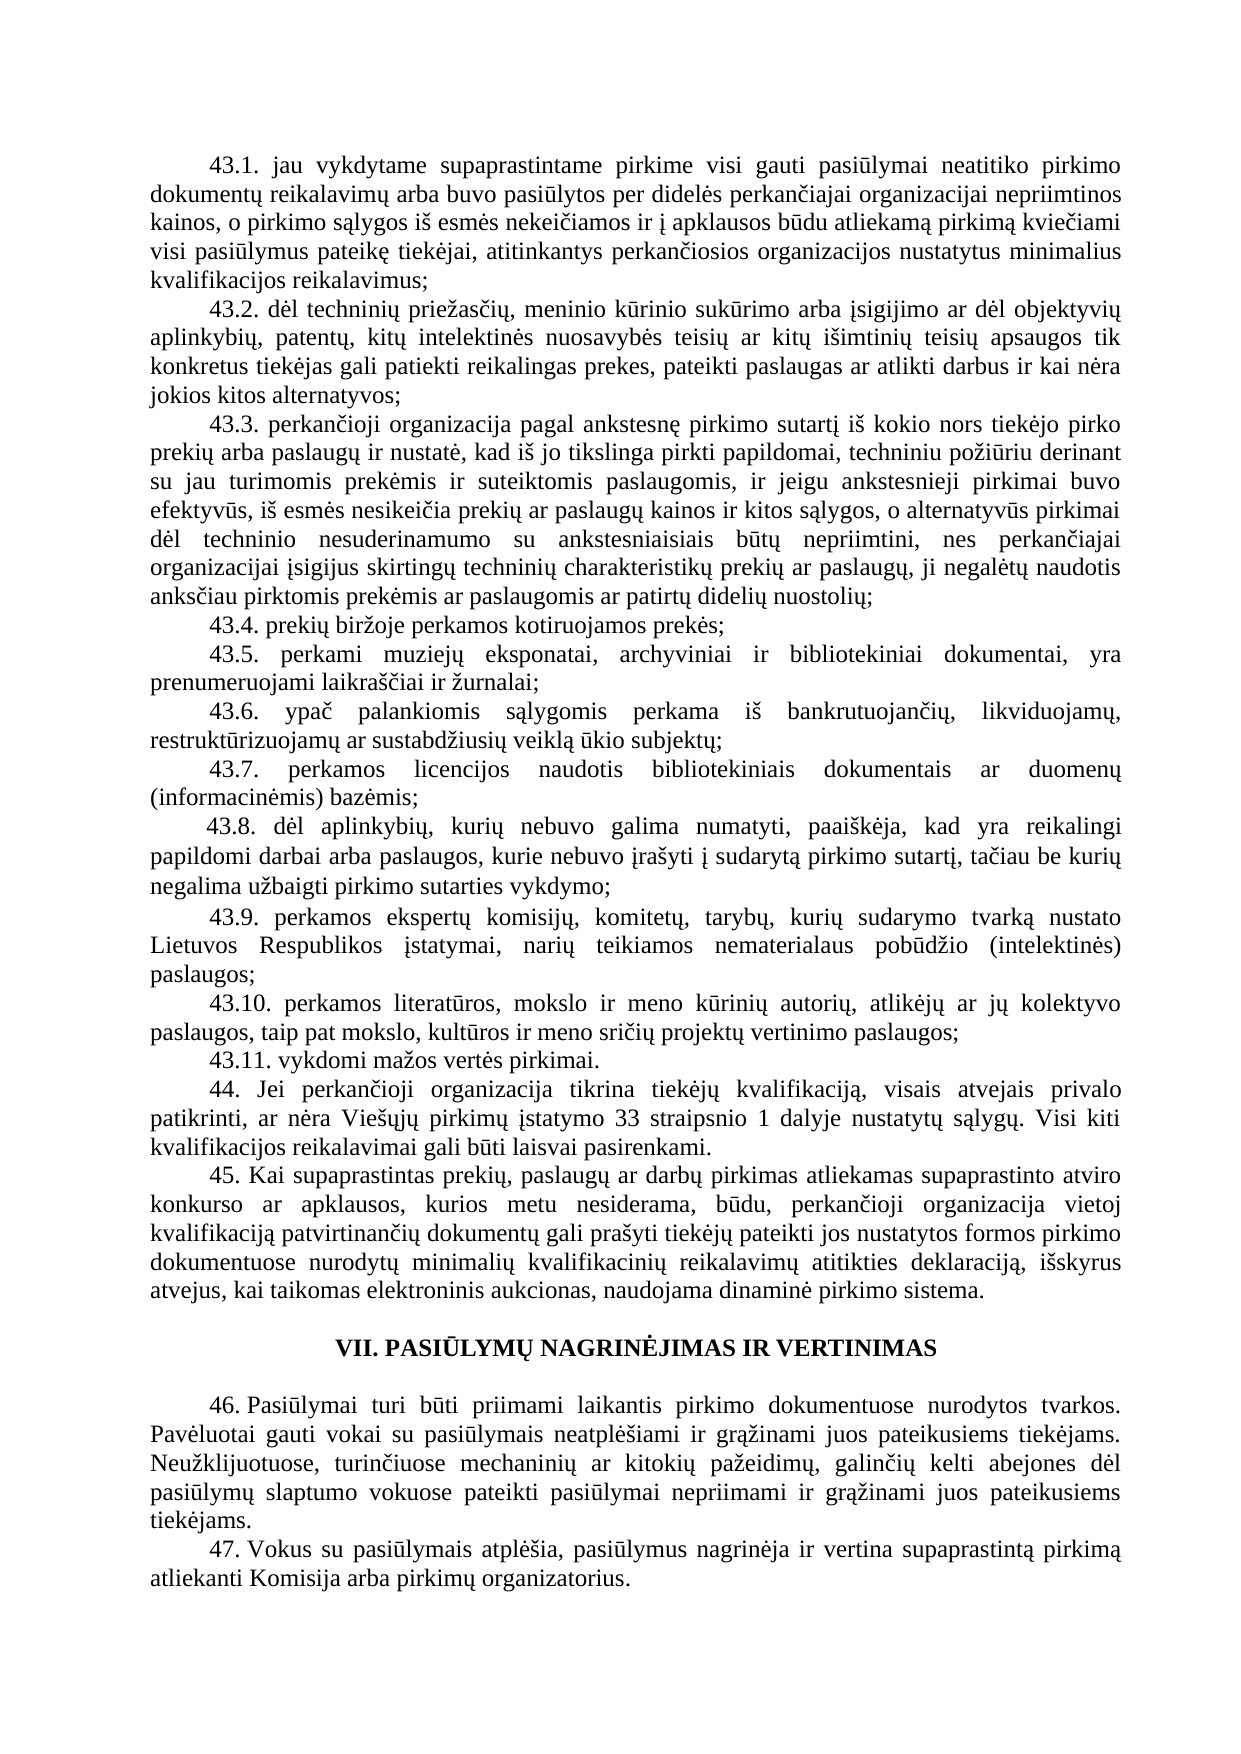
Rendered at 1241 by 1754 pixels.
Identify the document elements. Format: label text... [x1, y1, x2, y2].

text 43.4. prekių biržoje perkamos kotiruojamos prekės; [150, 610, 1122, 639]
text 46. Pasiūlymai turi būti priimami laikantis pirkimo dokumentuose nurodytos tvarkos. Pavėluotai gauti vokai su pasiūlymais neatplėšiami ir grąžinami juos pateikusiems tiekėjams. Neužklijuotuose, turinčiuose mechaninių ar kitokių pažeidimų, galinčių kelti abejones dėl pasiūlymų slaptumo vokuose pateikti pasiūlymai nepriimami ir grąžinami juos pateikusiems tiekėjams. [150, 1390, 1122, 1534]
text 47. Vokus su pasiūlymais atplėšia, pasiūlymus nagrinėja ir vertina supaprastintą pirkimą atliekanti Komisija arba pirkimų organizatorius. [150, 1534, 1122, 1592]
text 45. Kai supaprastintas prekių, paslaugų ar darbų pirkimas atliekamas supaprastinto atviro konkurso ar apklausos, kurios metu nesiderama, būdu, perkančioji organizacija vietoj kvalifikaciją patvirtinančių dokumentų gali prašyti tiekėjų pateikti jos nustatytos formos pirkimo dokumentuose nurodytų minimalių kvalifikacinių reikalavimų atitikties deklaraciją, išskyrus atvejus, kai taikomas elektroninis aukcionas, naudojama dinaminė pirkimo sistema. [150, 1160, 1122, 1304]
text 44. Jei perkančioji organizacija tikrina tiekėjų kvalifikaciją, visais atvejais privalo patikrinti, ar nėra Viešųjų pirkimų įstatymo 33 straipsnio 1 dalyje nustatytų sąlygų. Visi kiti kvalifikacijos reikalavimai gali būti laisvai pasirenkami. [150, 1074, 1122, 1160]
text 43.8. dėl aplinkybių, kurių nebuvo galima numatyti, paaiškėja, kad yra reikalingi papildomi darbai arba paslaugos, kurie nebuvo įrašyti į sudarytą pirkimo sutartį, tačiau be kurių negalima užbaigti pirkimo sutarties vykdymo; [150, 811, 1122, 900]
text 43.2. dėl techninių priežasčių, meninio kūrinio sukūrimo arba įsigijimo ar dėl objektyvių aplinkybių, patentų, kitų intelektinės nuosavybės teisių ar kitų išimtinių teisių apsaugos tik konkretus tiekėjas gali patiekti reikalingas prekes, pateikti paslaugas ar atlikti darbus ir kai nėra jokios kitos alternatyvos; [150, 294, 1122, 409]
text 43.11. vykdomi mažos vertės pirkimai. [150, 1045, 1122, 1074]
text VII. PASIŪLYMŲ NAGRINĖJIMAS IR VERTINIMAS [150, 1333, 1122, 1362]
text 43.9. perkamos ekspertų komisijų, komitetų, tarybų, kurių sudarymo tvarką nustato Lietuvos Respublikos įstatymai, narių teikiamos nematerialaus pobūdžio (intelektinės) paslaugos; [150, 902, 1122, 988]
text 43.10. perkamos literatūros, mokslo ir meno kūrinių autorių, atlikėjų ar jų kolektyvo paslaugos, taip pat mokslo, kultūros ir meno sričių projektų vertinimo paslaugos; [150, 988, 1122, 1045]
text 43.5. perkami muziejų eksponatai, archyviniai ir bibliotekiniai dokumentai, yra prenumeruojami laikraščiai ir žurnalai; [150, 639, 1122, 696]
text 43.1. jau vykdytame supaprastintame pirkime visi gauti pasiūlymai neatitiko pirkimo dokumentų reikalavimų arba buvo pasiūlytos per didelės perkančiajai organizacijai nepriimtinos kainos, o pirkimo sąlygos iš esmės nekeičiamos ir į apklausos būdu atliekamą pirkimą kviečiami visi pasiūlymus pateikę tiekėjai, atitinkantys perkančiosios organizacijos nustatytus minimalius kvalifikacijos reikalavimus; [150, 150, 1122, 294]
text 43.7. perkamos licencijos naudotis bibliotekiniais dokumentais ar duomenų (informacinėmis) bazėmis; [150, 754, 1122, 811]
text 43.3. perkančioji organizacija pagal ankstesnę pirkimo sutartį iš kokio nors tiekėjo pirko prekių arba paslaugų ir nustatė, kad iš jo tikslinga pirkti papildomai, techniniu požiūriu derinant su jau turimomis prekėmis ir suteiktomis paslaugomis, ir jeigu ankstesnieji pirkimai buvo efektyvūs, iš esmės nesikeičia prekių ar paslaugų kainos ir kitos sąlygos, o alternatyvūs pirkimai dėl techninio nesuderinamumo su ankstesniaisiais būtų nepriimtini, nes perkančiajai organizacijai įsigijus skirtingų techninių charakteristikų prekių ar paslaugų, ji negalėtų naudotis anksčiau pirktomis prekėmis ar paslaugomis ar patirtų didelių nuostolių; [150, 409, 1122, 610]
text 43.6. ypač palankiomis sąlygomis perkama iš bankrutuojančių, likviduojamų, restruktūrizuojamų ar sustabdžiusių veiklą ūkio subjektų; [150, 696, 1122, 754]
